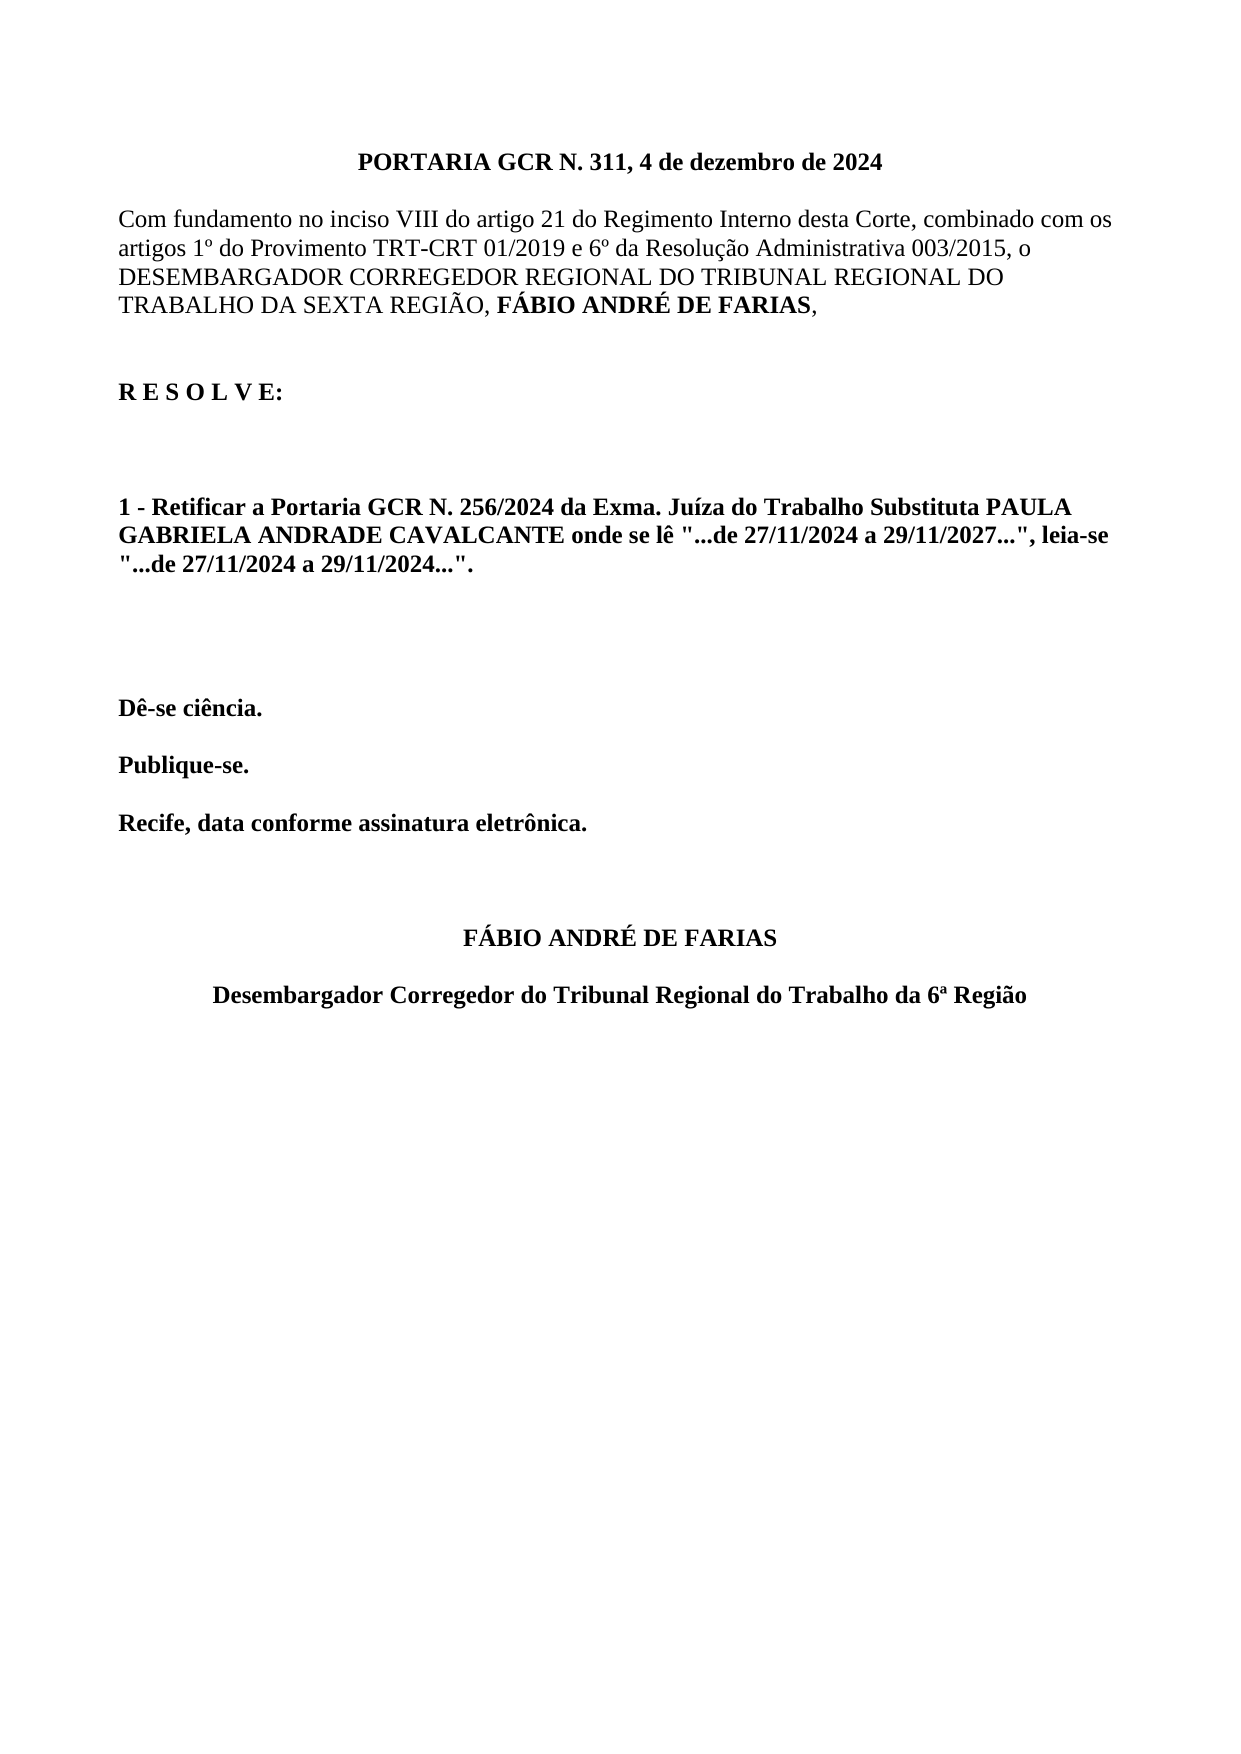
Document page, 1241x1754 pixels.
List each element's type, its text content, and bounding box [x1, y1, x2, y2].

text Desembargador Corregedor do Tribunal Regional do Trabalho da 6ª Região [118, 981, 1122, 1009]
text FÁBIO ANDRÉ DE FARIAS [118, 923, 1122, 952]
text PORTARIA GCR N. 311, 4 de dezembro de 2024 [118, 147, 1122, 176]
text Dê-se ciência. [118, 693, 1122, 722]
text R E S O L V E: [118, 377, 1122, 406]
text 1 - Retificar a Portaria GCR N. 256/2024 da Exma. Juíza do Trabalho Substituta PAULA GABRIELA ANDRADE CAVALCANTE onde se lê "...de 27/11/2024 a 29/11/2027...", leia-se "...de 27/11/2024 a 29/11/2024...". [118, 492, 1122, 578]
text Publique-se. [118, 751, 1122, 779]
text Recife, data conforme assinatura eletrônica. [118, 808, 1122, 837]
text Com fundamento no inciso VIII do artigo 21 do Regimento Interno desta Corte, combinado com os artigos 1º do Provimento TRT-CRT 01/2019 e 6º da Resolução Administrativa 003/2015, o DESEMBARGADOR CORREGEDOR REGIONAL DO TRIBUNAL REGIONAL DO TRABALHO DA SEXTA REGIÃO, FÁBIO ANDRÉ DE FARIAS, [118, 204, 1122, 319]
